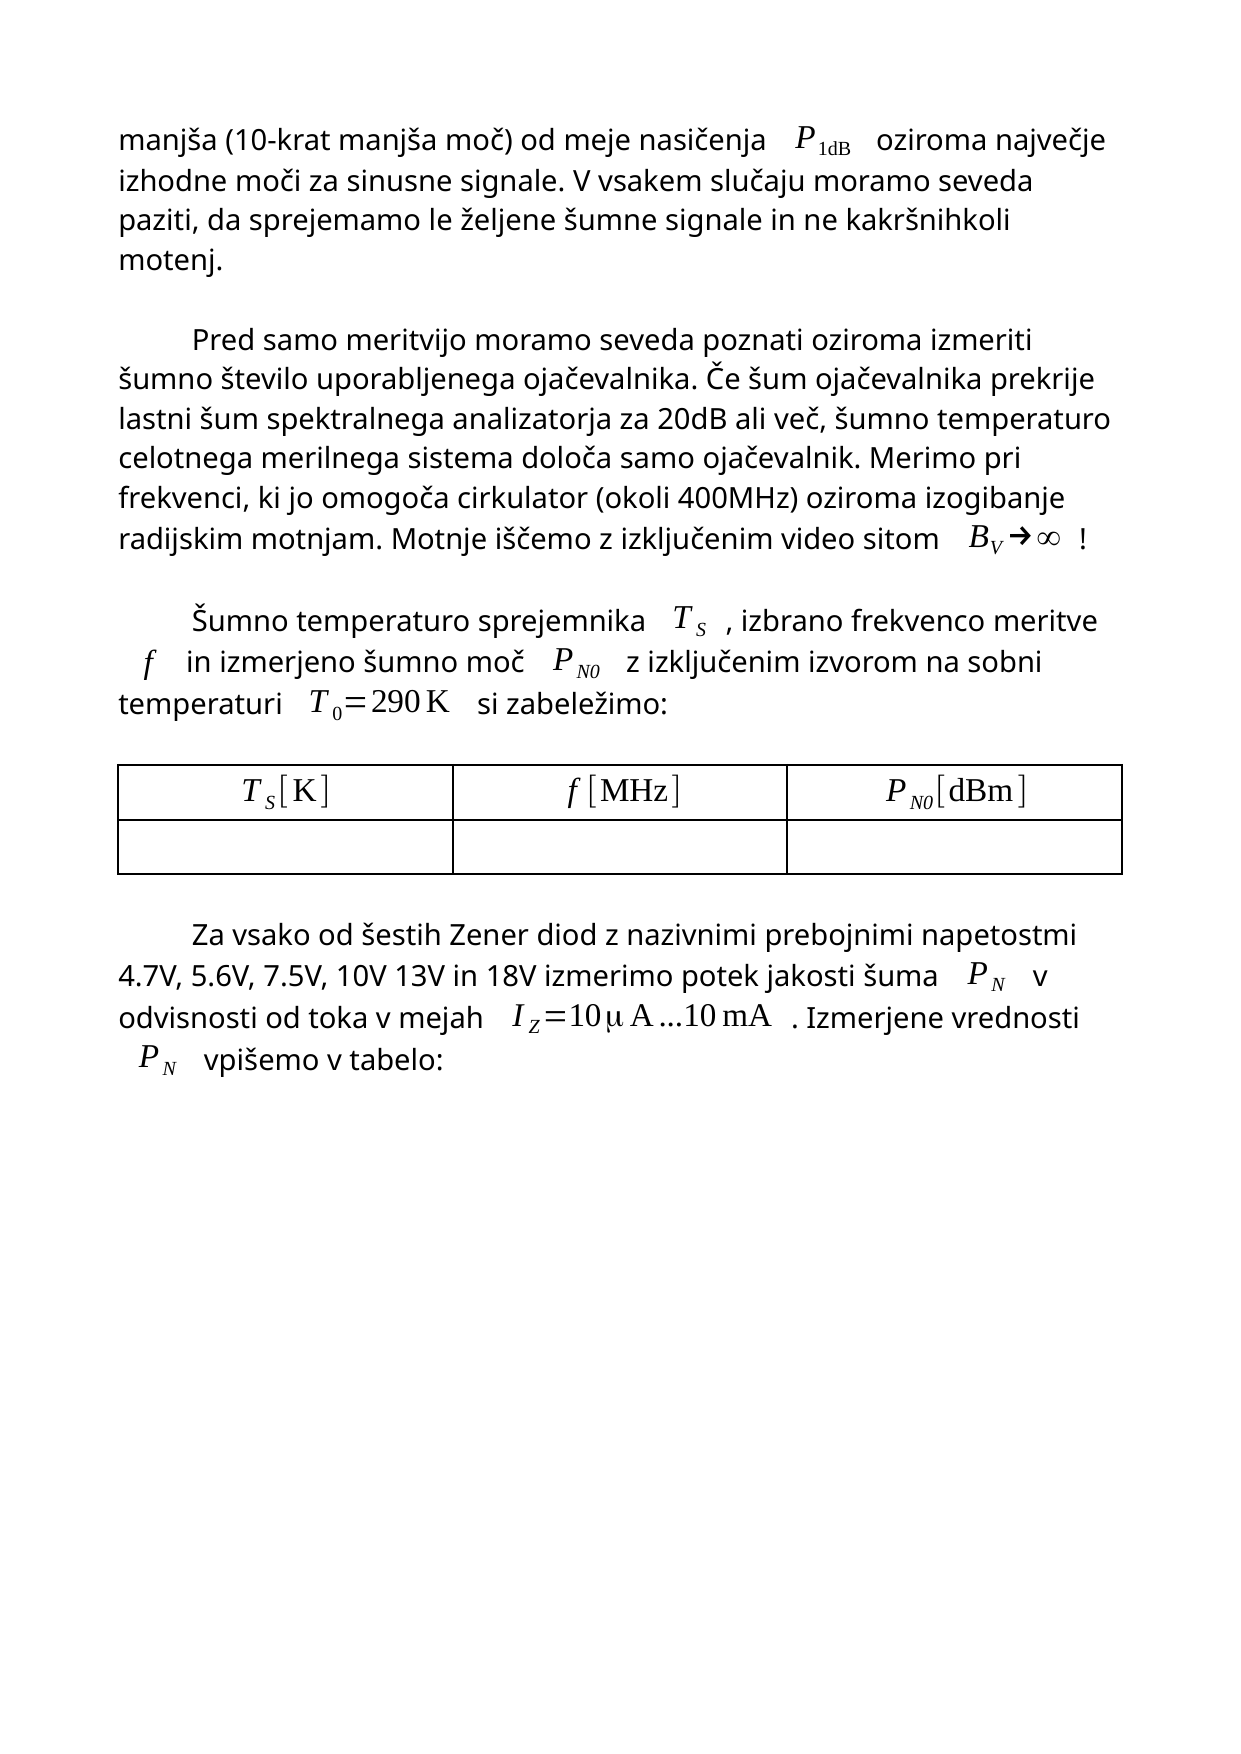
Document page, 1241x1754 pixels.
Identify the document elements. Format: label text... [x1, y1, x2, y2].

text manjša (10-krat manjša moč) od meje nasičenja oziroma največje izhodne moči za sinusne signale. V vsakem slučaju moramo seveda paziti, da sprejemamo le željene šumne signale in ne kakršnihkoli motenj. [118, 118, 1122, 279]
table_header [454, 766, 786, 819]
table_cell [454, 821, 786, 873]
table_header [119, 766, 452, 819]
table_header [788, 766, 1121, 819]
table_cell [788, 821, 1121, 873]
table_cell [119, 821, 452, 873]
text Pred samo meritvijo moramo seveda poznati oziroma izmeriti šumno število uporabljenega ojačevalnika. Če šum ojačevalnika prekrije lastni šum spektralnega analizatorja za 20dB ali več, šumno temperaturo celotnega merilnega sistema določa samo ojačevalnik. Merimo pri frekvenci, ki jo omogoča cirkulator (okoli 400MHz) oziroma izogibanje radijskim motnjam. Motnje iščemo z izključenim video sitom ! [118, 319, 1122, 559]
text Za vsako od šestih Zener diod z nazivnimi prebojnimi napetostmi 4.7V, 5.6V, 7.5V, 10V 13V in 18V izmerimo potek jakosti šuma v odvisnosti od toka v mejah . Izmerjene vrednosti vpišemo v tabelo: [118, 914, 1122, 1079]
text Šumno temperaturo sprejemnika , izbrano frekvenco meritve in izmerjeno šumno moč z izključenim izvorom na sobni temperaturi si zabeležimo: [118, 599, 1122, 724]
